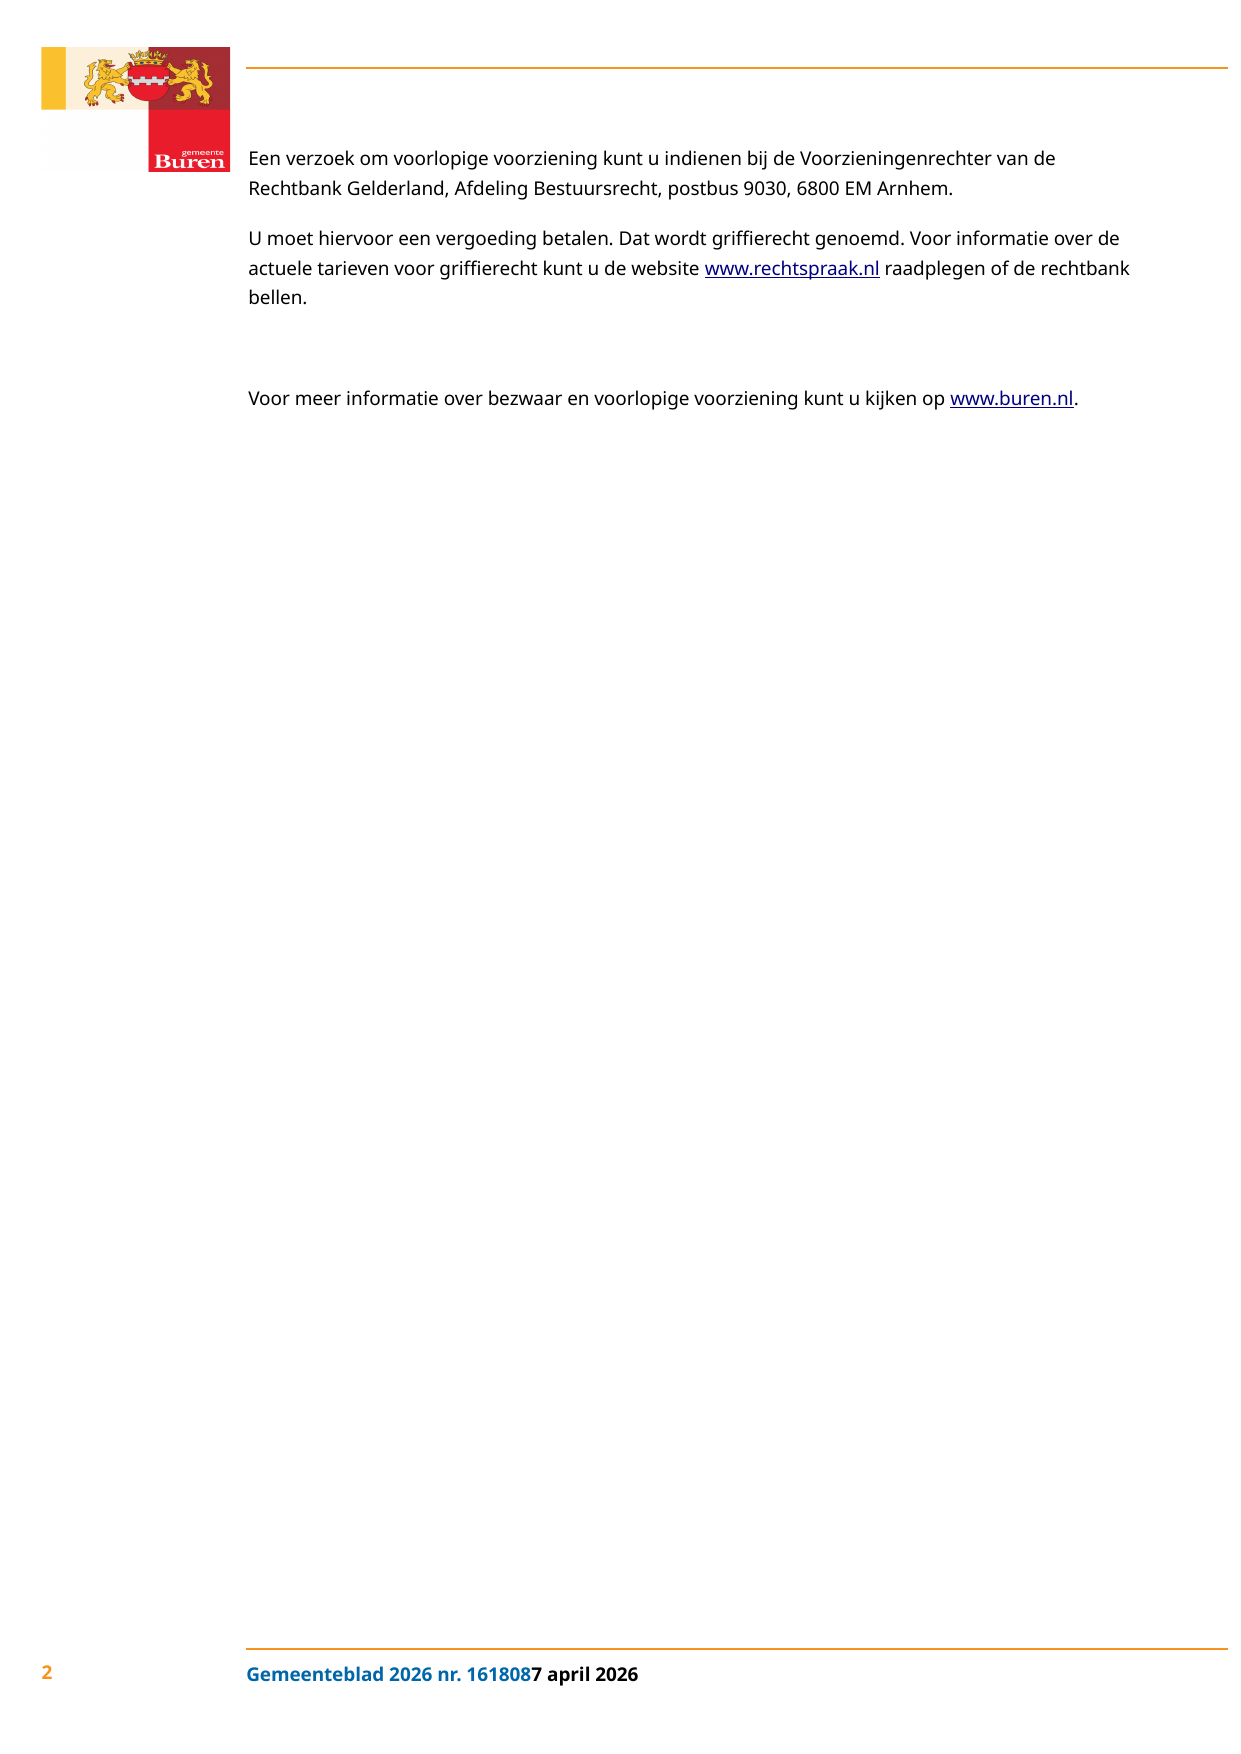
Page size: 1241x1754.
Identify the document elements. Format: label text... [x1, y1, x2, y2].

text Voor meer informatie over bezwaar en voorlopige voorziening kunt u kijken op www.buren.nl. [248, 385, 1152, 411]
text U moet hiervoor een vergoeding betalen. Dat wordt griffierecht genoemd. Voor informatie over de actuele tarieven voor griffierecht kunt u de website www.rechtspraak.nl raadplegen of de rechtbank bellen. [248, 225, 1152, 310]
picture [41, 47, 231, 172]
text Een verzoek om voorlopige voorziening kunt u indienen bij de Voorzieningenrechter van de Rechtbank Gelderland, Afdeling Bestuursrecht, postbus 9030, 6800 EM Arnhem. [248, 145, 1152, 201]
